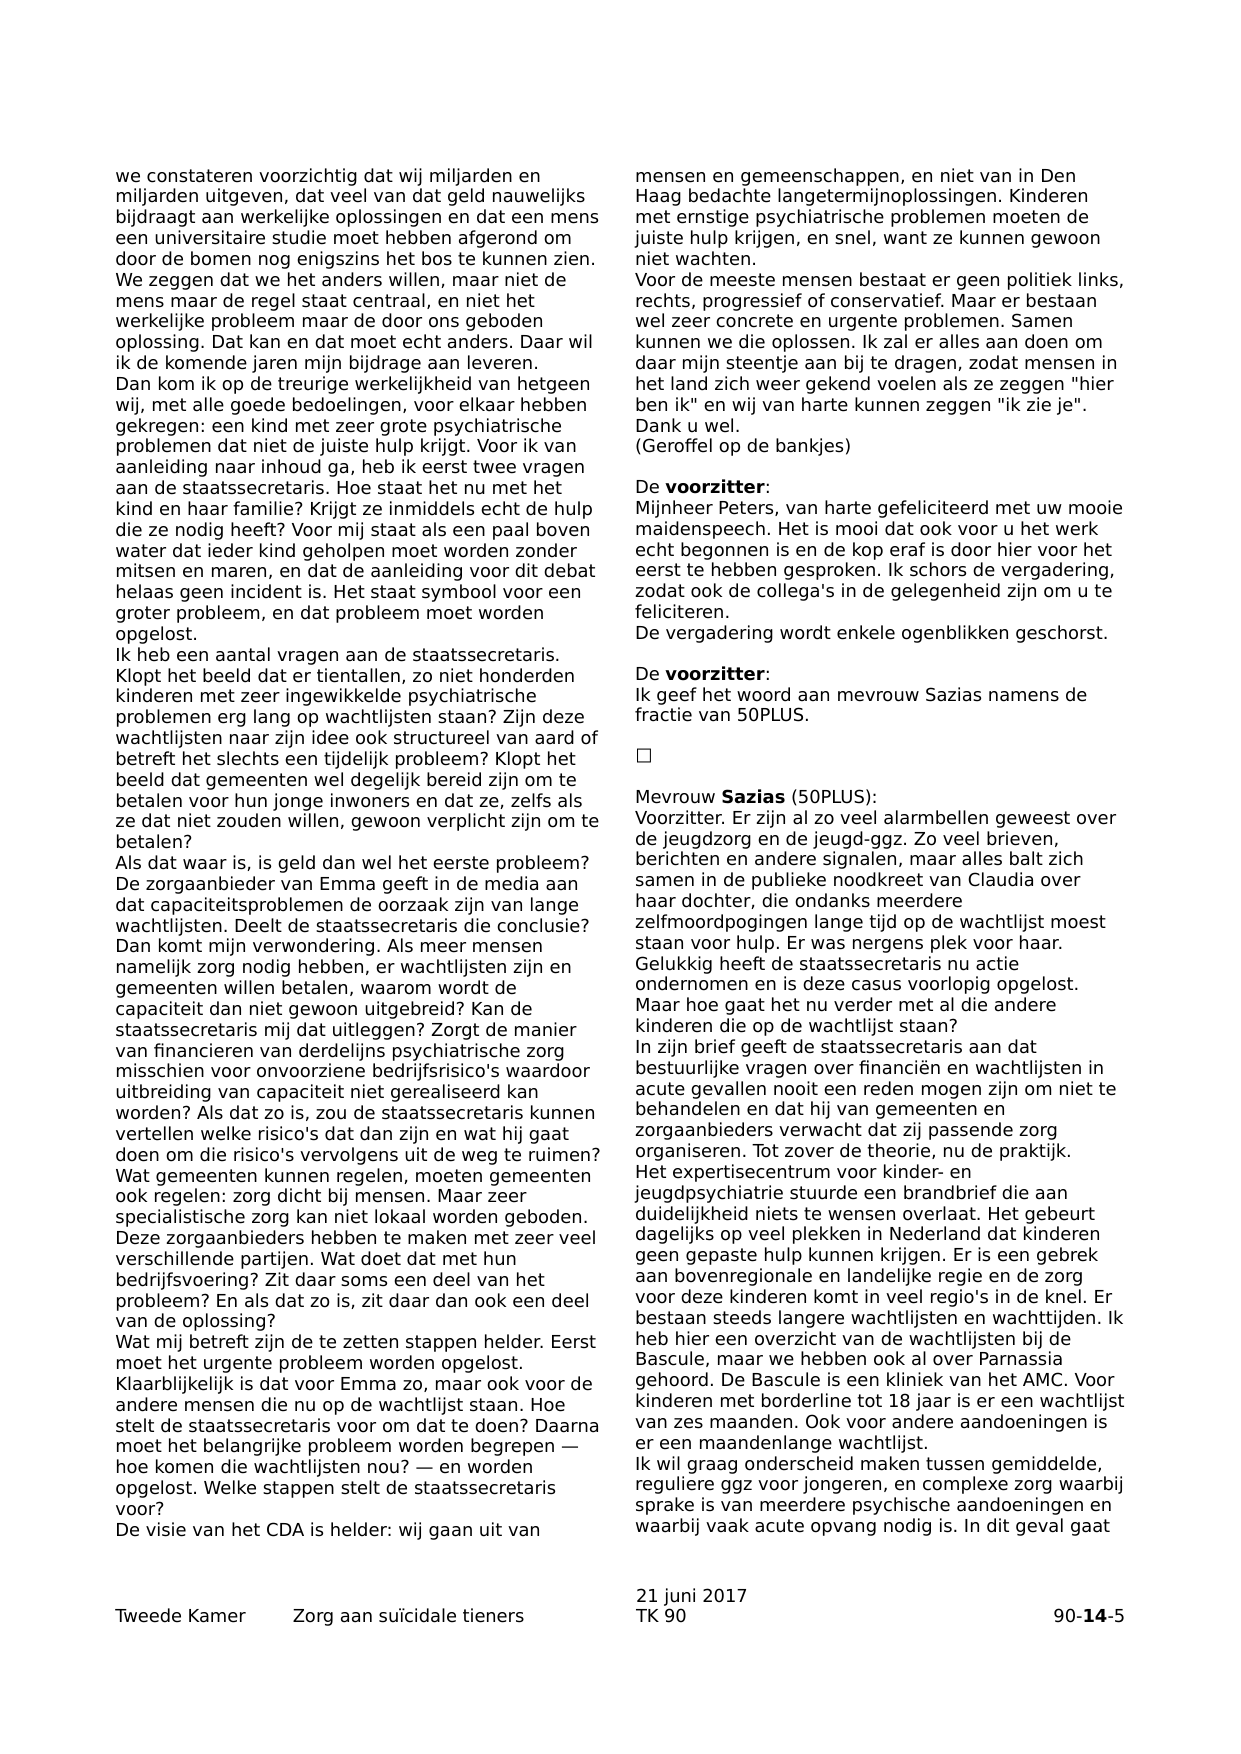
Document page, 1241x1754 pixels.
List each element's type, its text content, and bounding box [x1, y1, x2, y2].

text mensen en gemeenschappen, en niet van in Den Haag bedachte langetermijnoplossingen. Kinderen met ernstige psychiatrische problemen moeten de juiste hulp krijgen, en snel, want ze kunnen gewoon niet wachten. [635, 165, 1125, 269]
text Voorzitter. Er zijn al zo veel alarmbellen geweest over de jeugdzorg en de jeugd-ggz. Zo veel brieven, berichten en andere signalen, maar alles balt zich samen in de publieke noodkreet van Claudia over haar dochter, die ondanks meerdere zelfmoordpogingen lange tijd op de wachtlijst moest staan voor hulp. Er was nergens plek voor haar. Gelukkig heeft de staatssecretaris nu actie ondernomen en is deze casus voorlopig opgelost. Maar hoe gaat het nu verder met al die andere kinderen die op de wachtlijst staan? [635, 807, 1125, 1037]
text Mijnheer Peters, van harte gefeliciteerd met uw mooie maidenspeech. Het is mooi dat ook voor u het werk echt begonnen is en de kop eraf is door hier voor het eerst te hebben gesproken. Ik schors de vergadering, zodat ook de collega's in de gelegenheid zijn om u te feliciteren. [635, 498, 1125, 623]
text Ik heb een aantal vragen aan de staatssecretaris. Klopt het beeld dat er tientallen, zo niet honderden kinderen met zeer ingewikkelde psychiatrische problemen erg lang op wachtlijsten staan? Zijn deze wachtlijsten naar zijn idee ook structureel van aard of betreft het slechts een tijdelijk probleem? Klopt het beeld dat gemeenten wel degelijk bereid zijn om te betalen voor hun jonge inwoners en dat ze, zelfs als ze dat niet zouden willen, gewoon verplicht zijn om te betalen? [115, 644, 605, 853]
text we constateren voorzichtig dat wij miljarden en miljarden uitgeven, dat veel van dat geld nauwelijks bijdraagt aan werkelijke oplossingen en dat een mens een universitaire studie moet hebben afgerond om door de bomen nog enigszins het bos te kunnen zien. We zeggen dat we het anders willen, maar niet de mens maar de regel staat centraal, en niet het werkelijke probleem maar de door ons geboden oplossing. Dat kan en dat moet echt anders. Daar wil ik de komende jaren mijn bijdrage aan leveren. [115, 165, 605, 374]
text Dank u wel. [635, 415, 1125, 436]
text (Geroffel op de bankjes) [635, 436, 1125, 457]
text Wat mij betreft zijn de te zetten stappen helder. Eerst moet het urgente probleem worden opgelost. Klaarblijkelijk is dat voor Emma zo, maar ook voor de andere mensen die nu op de wachtlijst staan. Hoe stelt de staatssecretaris voor om dat te doen? Daarna moet het belangrijke probleem worden begrepen — hoe komen die wachtlijsten nou? — en worden opgelost. Welke stappen stelt de staatssecretaris voor? [115, 1332, 605, 1519]
text Voor de meeste mensen bestaat er geen politiek links, rechts, progressief of conservatief. Maar er bestaan wel zeer concrete en urgente problemen. Samen kunnen we die oplossen. Ik zal er alles aan doen om daar mijn steentje aan bij te dragen, zodat mensen in het land zich weer gekend voelen als ze zeggen "hier ben ik" en wij van harte kunnen zeggen "ik zie je". [635, 269, 1125, 415]
text ⬜ [635, 746, 1125, 767]
text De visie van het CDA is helder: wij gaan uit van [115, 1519, 605, 1540]
text De vergadering wordt enkele ogenblikken geschorst. [635, 623, 1125, 643]
text Wat gemeenten kunnen regelen, moeten gemeenten ook regelen: zorg dicht bij mensen. Maar zeer specialistische zorg kan niet lokaal worden geboden. Deze zorgaanbieders hebben te maken met zeer veel verschillende partijen. Wat doet dat met hun bedrijfsvoering? Zit daar soms een deel van het probleem? En als dat zo is, zit daar dan ook een deel van de oplossing? [115, 1165, 605, 1332]
text Mevrouw Sazias (50PLUS): [635, 787, 1125, 807]
text Dan kom ik op de treurige werkelijkheid van hetgeen wij, met alle goede bedoelingen, voor elkaar hebben gekregen: een kind met zeer grote psychiatrische problemen dat niet de juiste hulp krijgt. Voor ik van aanleiding naar inhoud ga, heb ik eerst twee vragen aan de staatssecretaris. Hoe staat het nu met het kind en haar familie? Krijgt ze inmiddels echt de hulp die ze nodig heeft? Voor mij staat als een paal boven water dat ieder kind geholpen moet worden zonder mitsen en maren, en dat de aanleiding voor dit debat helaas geen incident is. Het staat symbool voor een groter probleem, en dat probleem moet worden opgelost. [115, 374, 605, 644]
text Als dat waar is, is geld dan wel het eerste probleem? De zorgaanbieder van Emma geeft in de media aan dat capaciteitsproblemen de oorzaak zijn van lange wachtlijsten. Deelt de staatssecretaris die conclusie? Dan komt mijn verwondering. Als meer mensen namelijk zorg nodig hebben, er wachtlijsten zijn en gemeenten willen betalen, waarom wordt de capaciteit dan niet gewoon uitgebreid? Kan de staatssecretaris mij dat uitleggen? Zorgt de manier van financieren van derdelijns psychiatrische zorg misschien voor onvoorziene bedrijfsrisico's waardoor uitbreiding van capaciteit niet gerealiseerd kan worden? Als dat zo is, zou de staatssecretaris kunnen vertellen welke risico's dat dan zijn en wat hij gaat doen om die risico's vervolgens uit de weg te ruimen? [115, 853, 605, 1165]
text Het expertisecentrum voor kinder- en jeugdpsychiatrie stuurde een brandbrief die aan duidelijkheid niets te wensen overlaat. Het gebeurt dagelijks op veel plekken in Nederland dat kinderen geen gepaste hulp kunnen krijgen. Er is een gebrek aan bovenregionale en landelijke regie en de zorg voor deze kinderen komt in veel regio's in de knel. Er bestaan steeds langere wachtlijsten en wachttijden. Ik heb hier een overzicht van de wachtlijsten bij de Bascule, maar we hebben ook al over Parnassia gehoord. De Bascule is een kliniek van het AMC. Voor kinderen met borderline tot 18 jaar is er een wachtlijst van zes maanden. Ook voor andere aandoeningen is er een maandenlange wachtlijst. [635, 1162, 1125, 1453]
text Ik geef het woord aan mevrouw Sazias namens de fractie van 50PLUS. [635, 684, 1125, 726]
text De voorzitter: [635, 477, 1125, 498]
text In zijn brief geeft de staatssecretaris aan dat bestuurlijke vragen over financiën en wachtlijsten in acute gevallen nooit een reden mogen zijn om niet te behandelen en dat hij van gemeenten en zorgaanbieders verwacht dat zij passende zorg organiseren. Tot zover de theorie, nu de praktijk. [635, 1037, 1125, 1162]
text Ik wil graag onderscheid maken tussen gemiddelde, reguliere ggz voor jongeren, en complexe zorg waarbij sprake is van meerdere psychische aandoeningen en waarbij vaak acute opvang nodig is. In dit geval gaat [635, 1453, 1125, 1537]
text De voorzitter: [635, 663, 1125, 684]
